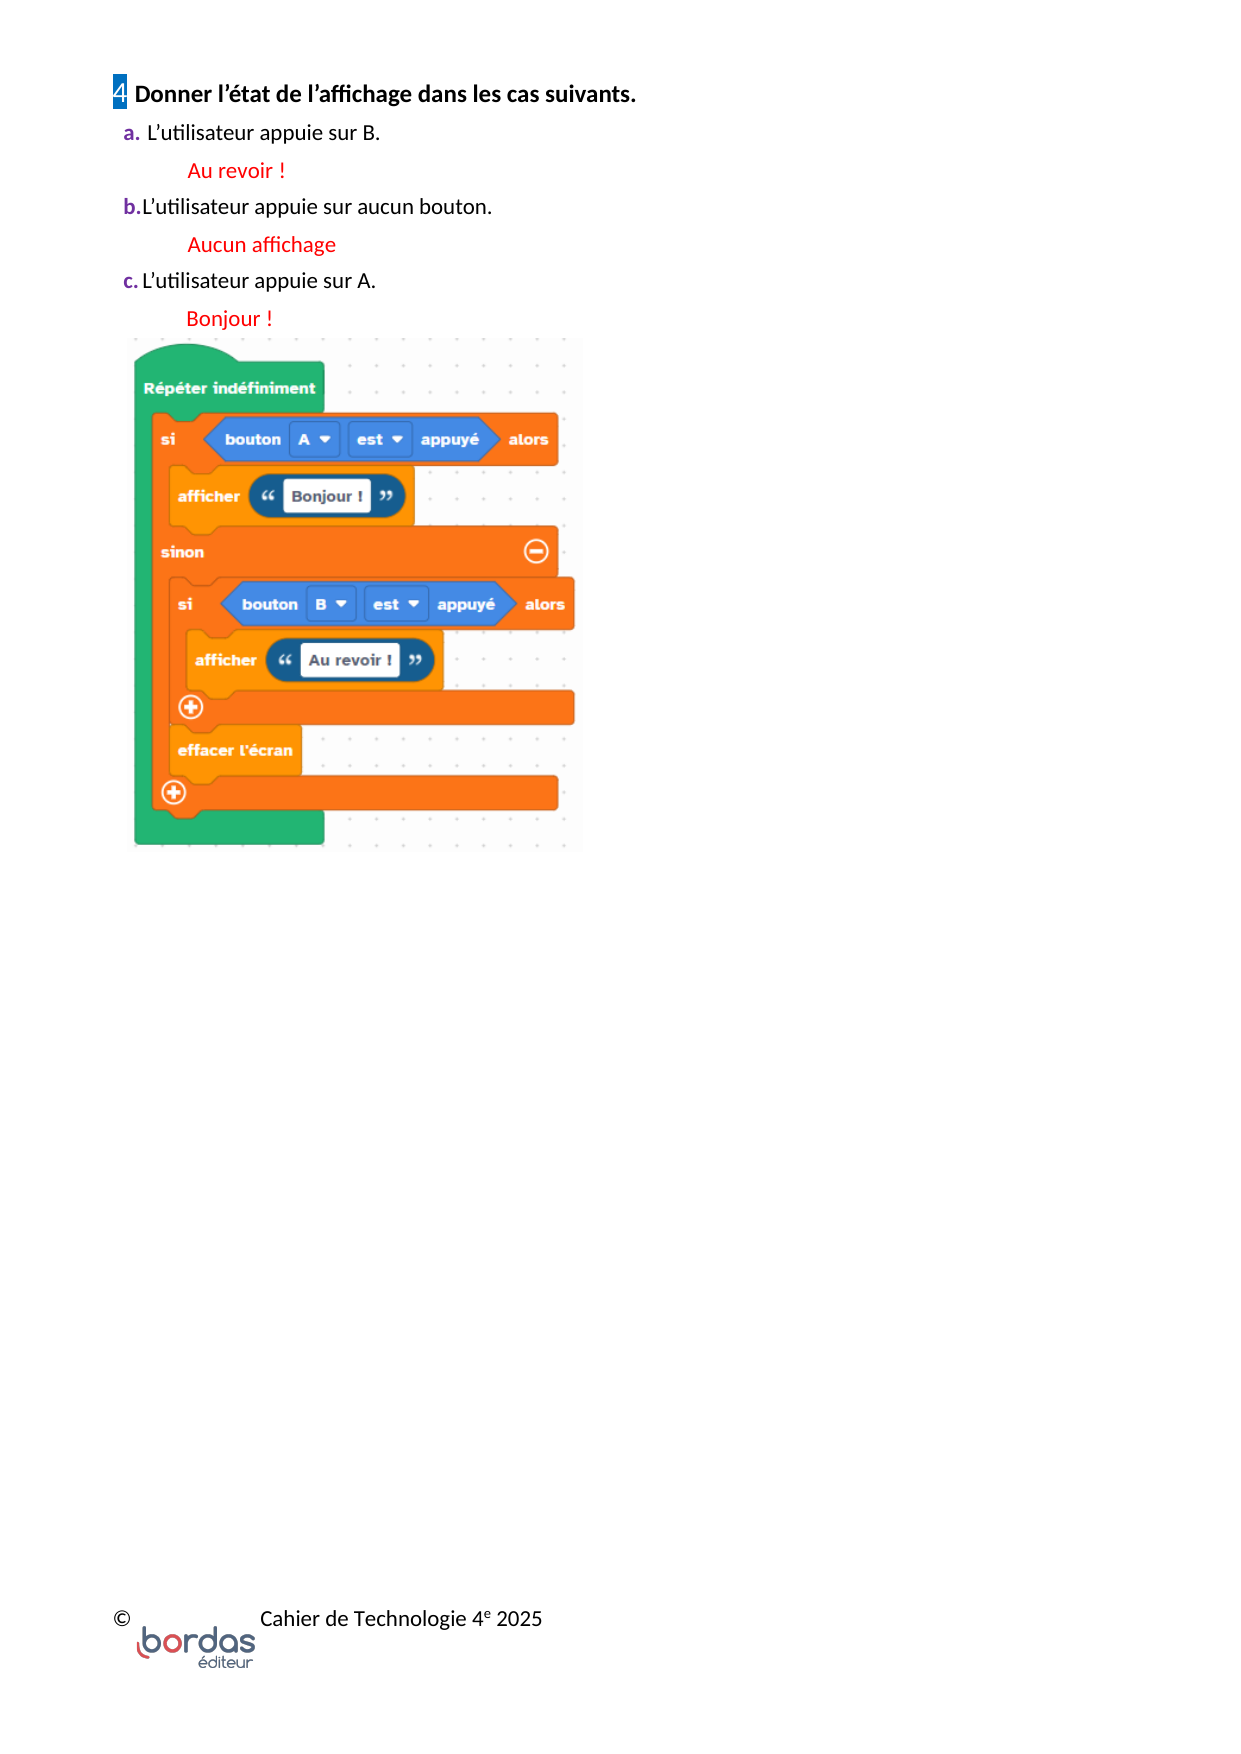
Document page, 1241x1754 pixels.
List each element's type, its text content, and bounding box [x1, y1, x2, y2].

list Au revoir ! [187, 156, 1128, 184]
list L’utilisateur appuie sur aucun bouton. [123, 192, 1128, 220]
text Bonjour ! [150, 304, 1128, 332]
list Aucun affichage [187, 230, 1128, 258]
list L’utilisateur appuie sur B. [123, 118, 1128, 146]
list L’utilisateur appuie sur A. [123, 267, 1128, 294]
text 4 Donner l’état de l’affichage dans les cas suivants. [112, 74, 1128, 109]
